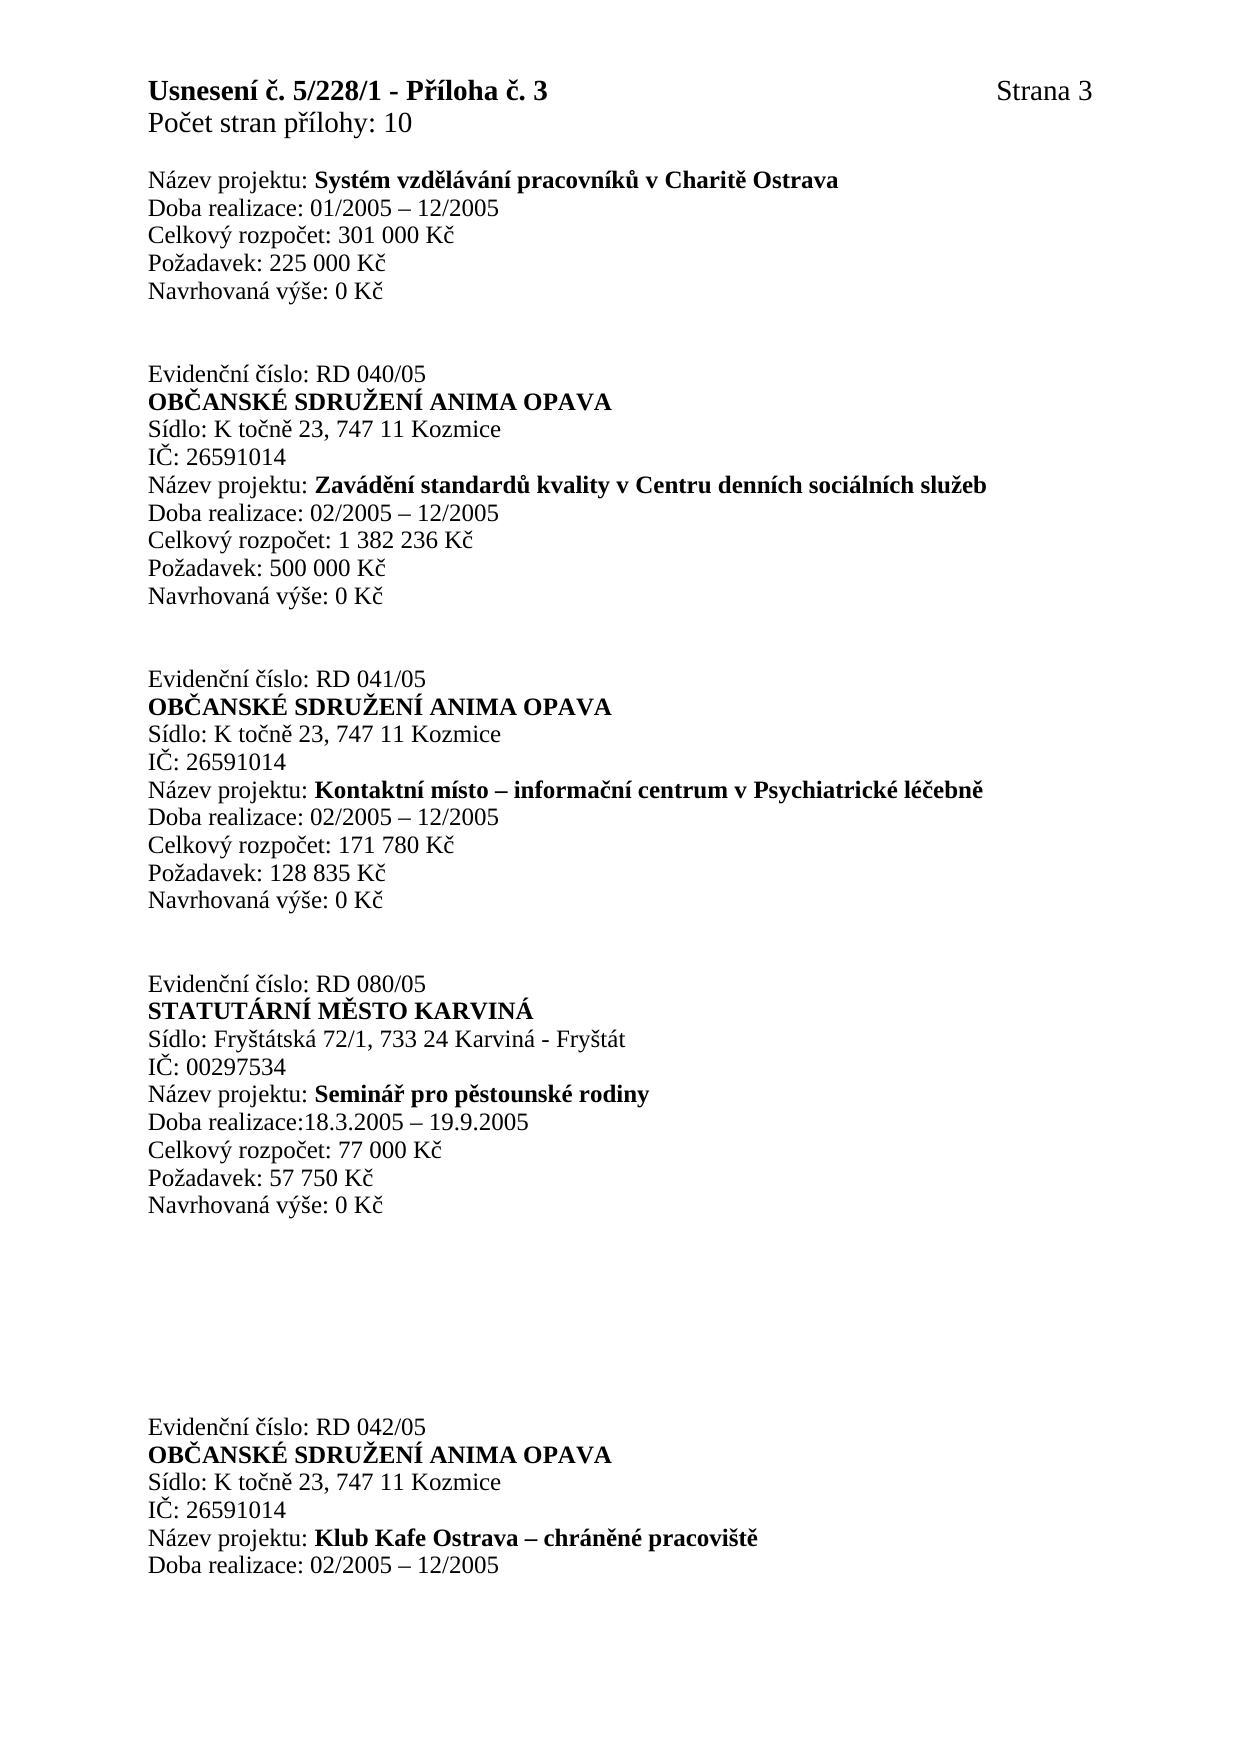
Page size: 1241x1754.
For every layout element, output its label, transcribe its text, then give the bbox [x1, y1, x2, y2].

subtitle Občanské sdružení ANIMA Opava [148, 1441, 1092, 1468]
text Doba realizace:18.3.2005 – 19.9.2005 [148, 1108, 1092, 1136]
subtitle Občanské sdružení ANIMA Opava [148, 388, 1092, 416]
text Celkový rozpočet: 77 000 Kč [148, 1136, 1092, 1164]
text Název projektu: Klub Kafe Ostrava – chráněné pracoviště [148, 1524, 1092, 1552]
text Celkový rozpočet: 301 000 Kč [148, 222, 1092, 249]
text Sídlo: K točně 23, 747 11 Kozmice [148, 720, 1092, 748]
text Navrhovaná výše: 0 Kč [148, 582, 1092, 609]
subtitle Občanské sdružení ANIMA Opava [148, 693, 1092, 720]
text Sídlo: K točně 23, 747 11 Kozmice [148, 416, 1092, 443]
text IČ: 26591014 [148, 1496, 1092, 1524]
text Evidenční číslo: RD 040/05 [148, 360, 1092, 388]
text Evidenční číslo: RD 041/05 [148, 665, 1092, 693]
text Doba realizace: 02/2005 – 12/2005 [148, 1552, 1092, 1579]
text Navrhovaná výše: 0 Kč [148, 1191, 1092, 1219]
text Sídlo: Fryštátská 72/1, 733 24 Karviná - Fryštát [148, 1025, 1092, 1053]
text Doba realizace: 01/2005 – 12/2005 [148, 194, 1092, 222]
text Doba realizace: 02/2005 – 12/2005 [148, 499, 1092, 526]
text Evidenční číslo: RD 042/05 [148, 1413, 1092, 1441]
text Evidenční číslo: RD 080/05 [148, 970, 1092, 997]
text Název projektu: Systém vzdělávání pracovníků v Charitě Ostrava [148, 166, 1092, 194]
text Název projektu: Kontaktní místo – informační centrum v Psychiatrické léčebně [148, 776, 1092, 803]
text Požadavek: 500 000 Kč [148, 554, 1092, 582]
text IČ: 26591014 [148, 443, 1092, 471]
text Celkový rozpočet: 171 780 Kč [148, 831, 1092, 859]
text Navrhovaná výše: 0 Kč [148, 887, 1092, 914]
text Sídlo: K točně 23, 747 11 Kozmice [148, 1468, 1092, 1496]
text Požadavek: 57 750 Kč [148, 1164, 1092, 1191]
subtitle Statutární město Karviná [148, 997, 1092, 1025]
text IČ: 00297534 [148, 1053, 1092, 1081]
text Celkový rozpočet: 1 382 236 Kč [148, 526, 1092, 554]
text Doba realizace: 02/2005 – 12/2005 [148, 803, 1092, 831]
text Název projektu: Zavádění standardů kvality v Centru denních sociálních služeb [148, 471, 1092, 499]
text Požadavek: 128 835 Kč [148, 859, 1092, 887]
text IČ: 26591014 [148, 748, 1092, 776]
text Navrhovaná výše: 0 Kč [148, 277, 1092, 305]
text Požadavek: 225 000 Kč [148, 249, 1092, 277]
text Název projektu: Seminář pro pěstounské rodiny [148, 1081, 1092, 1108]
